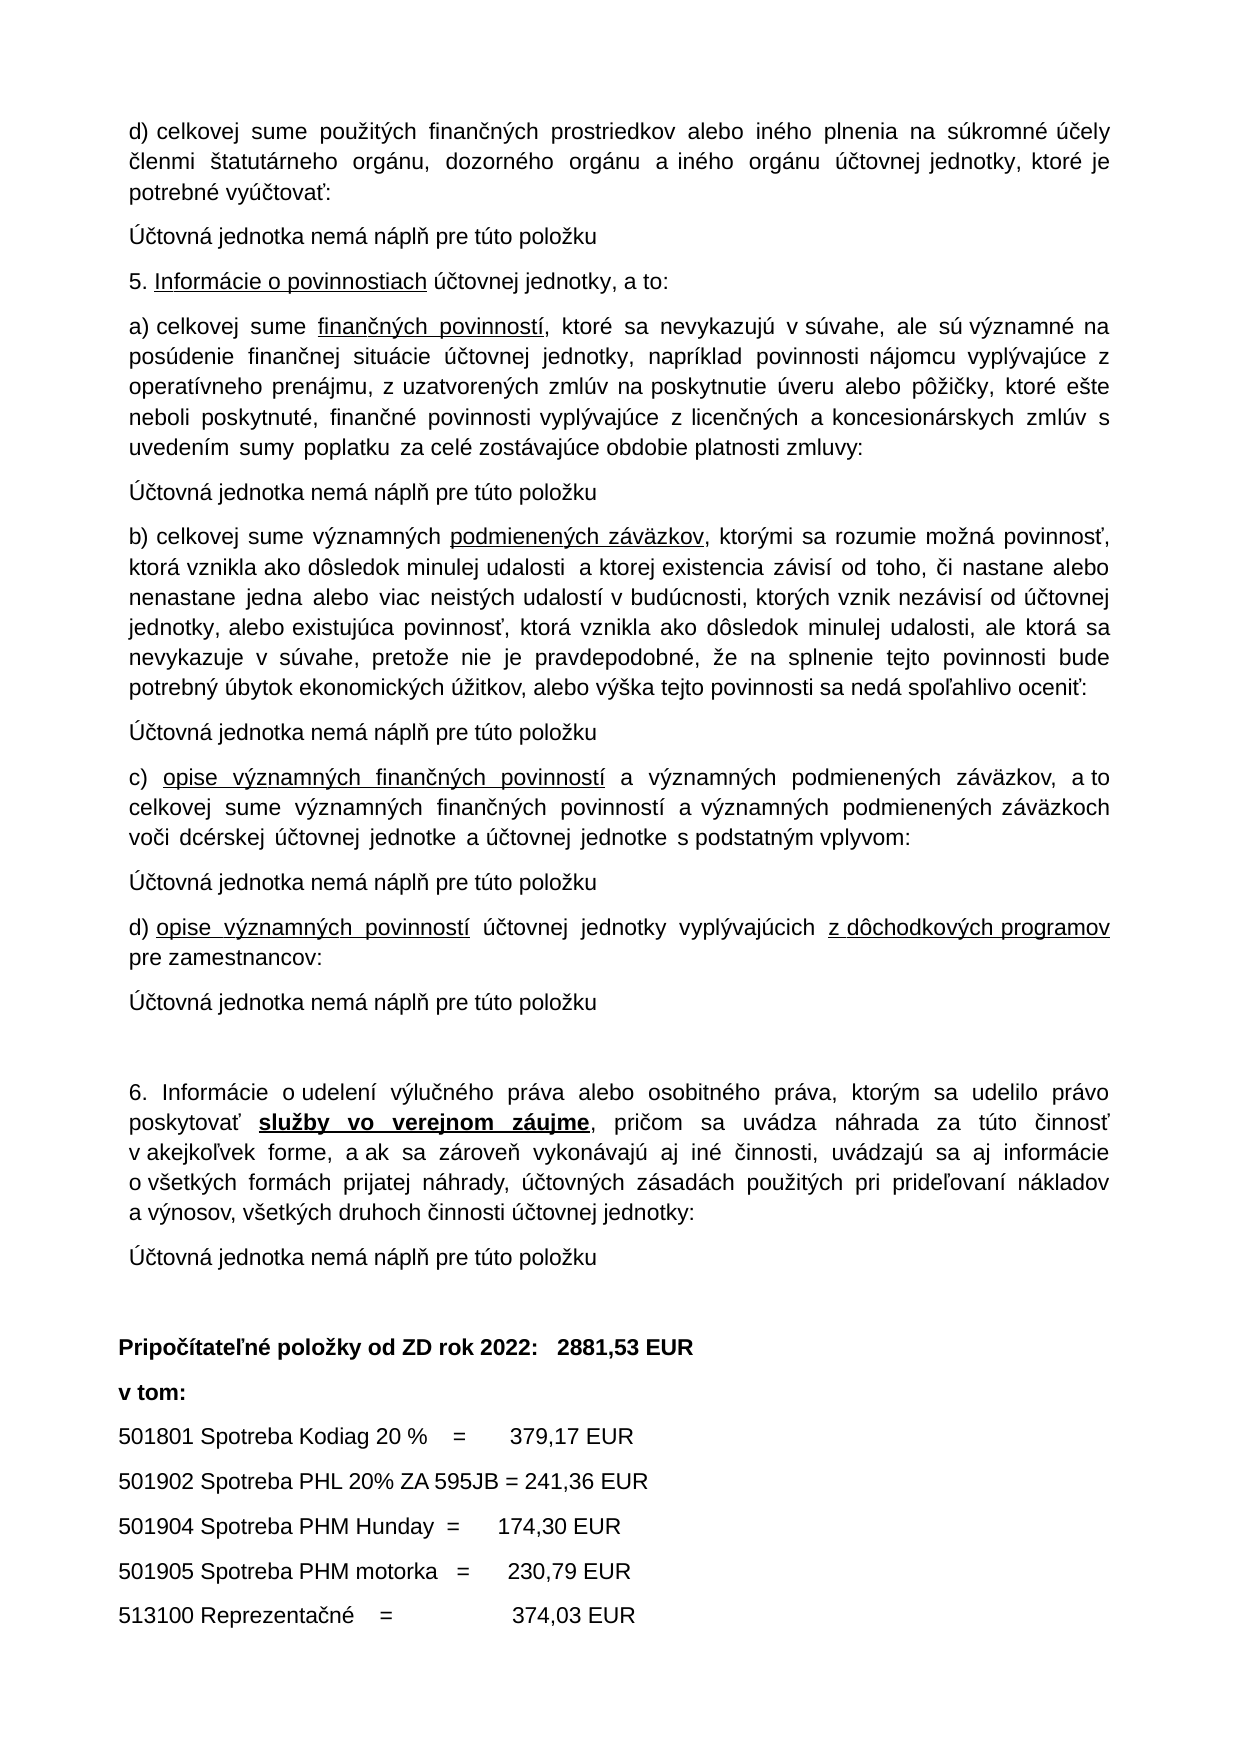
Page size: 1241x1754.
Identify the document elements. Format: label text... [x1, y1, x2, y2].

text 501905 Spotreba PHM motorka = 230,79 EUR [118, 1558, 1110, 1584]
text 513100 Reprezentačné = 374,03 EUR [118, 1602, 1110, 1629]
text Účtovná jednotka nemá náplň pre túto položku [129, 989, 1110, 1015]
text Účtovná jednotka nemá náplň pre túto položku [129, 869, 1110, 896]
text b) celkovej sume významných podmienených záväzkov, ktorými sa rozumie možná povinnosť, ktorá vznikla ako dôsledok minulej udalosti a ktorej existencia závisí od toho, či nastane alebo nenastane jedna alebo viac neistých udalostí v budúcnosti, ktorých vznik nezávisí od účtovnej jednotky, alebo existujúca povinnosť, ktorá vznikla ako dôsledok minulej udalosti, ale ktorá sa nevykazuje v súvahe, pretože nie je pravdepodobné, že na splnenie tejto povinnosti bude potrebný úbytok ekonomických úžitkov, alebo výška tejto povinnosti sa nedá spoľahlivo oceniť: [129, 523, 1110, 701]
text a) celkovej sume finančných povinností, ktoré sa nevykazujú v súvahe, ale sú významné na posúdenie finančnej situácie účtovnej jednotky, napríklad povinnosti nájomcu vyplývajúce z operatívneho prenájmu, z uzatvorených zmlúv na poskytnutie úveru alebo pôžičky, ktoré ešte neboli poskytnuté, finančné povinnosti vyplývajúce z licenčných a koncesionárskych zmlúv s uvedením sumy poplatku za celé zostávajúce obdobie platnosti zmluvy: [129, 313, 1110, 460]
text Pripočítateľné položky od ZD rok 2022: 2881,53 EUR [118, 1334, 1110, 1360]
text d) celkovej sume použitých finančných prostriedkov alebo iného plnenia na súkromné účely členmi štatutárneho orgánu, dozorného orgánu a iného orgánu účtovnej jednotky, ktoré je potrebné vyúčtovať: [129, 118, 1110, 205]
text Účtovná jednotka nemá náplň pre túto položku [129, 1244, 1110, 1271]
text 501904 Spotreba PHM Hunday = 174,30 EUR [118, 1513, 1110, 1539]
text Účtovná jednotka nemá náplň pre túto položku [129, 478, 1110, 505]
text 501801 Spotreba Kodiag 20 % = 379,17 EUR [118, 1423, 1110, 1450]
text 501902 Spotreba PHL 20% ZA 595JB = 241,36 EUR [118, 1468, 1110, 1494]
text Účtovná jednotka nemá náplň pre túto položku [129, 719, 1110, 746]
text d) opise významných povinností účtovnej jednotky vyplývajúcich z dôchodkových programov pre zamestnancov: [129, 914, 1110, 971]
text 5. Informácie o povinnostiach účtovnej jednotky, a to: [129, 268, 1110, 294]
text v tom: [118, 1378, 1110, 1405]
text Účtovná jednotka nemá náplň pre túto položku [129, 223, 1110, 250]
text 6. Informácie o udelení výlučného práva alebo osobitného práva, ktorým sa udelilo právo poskytovať služby vo verejnom záujme, pričom sa uvádza náhrada za túto činnosť v akejkoľvek forme, a ak sa zároveň vykonávajú aj iné činnosti, uvádzajú sa aj informácie o všetkých formách prijatej náhrady, účtovných zásadách použitých pri prideľovaní nákladov a výnosov, všetkých druhoch činnosti účtovnej jednotky: [129, 1078, 1110, 1226]
text c) opise významných finančných povinností a významných podmienených záväzkov, a to celkovej sume významných finančných povinností a významných podmienených záväzkoch voči dcérskej účtovnej jednotke a účtovnej jednotke s podstatným vplyvom: [129, 764, 1110, 851]
